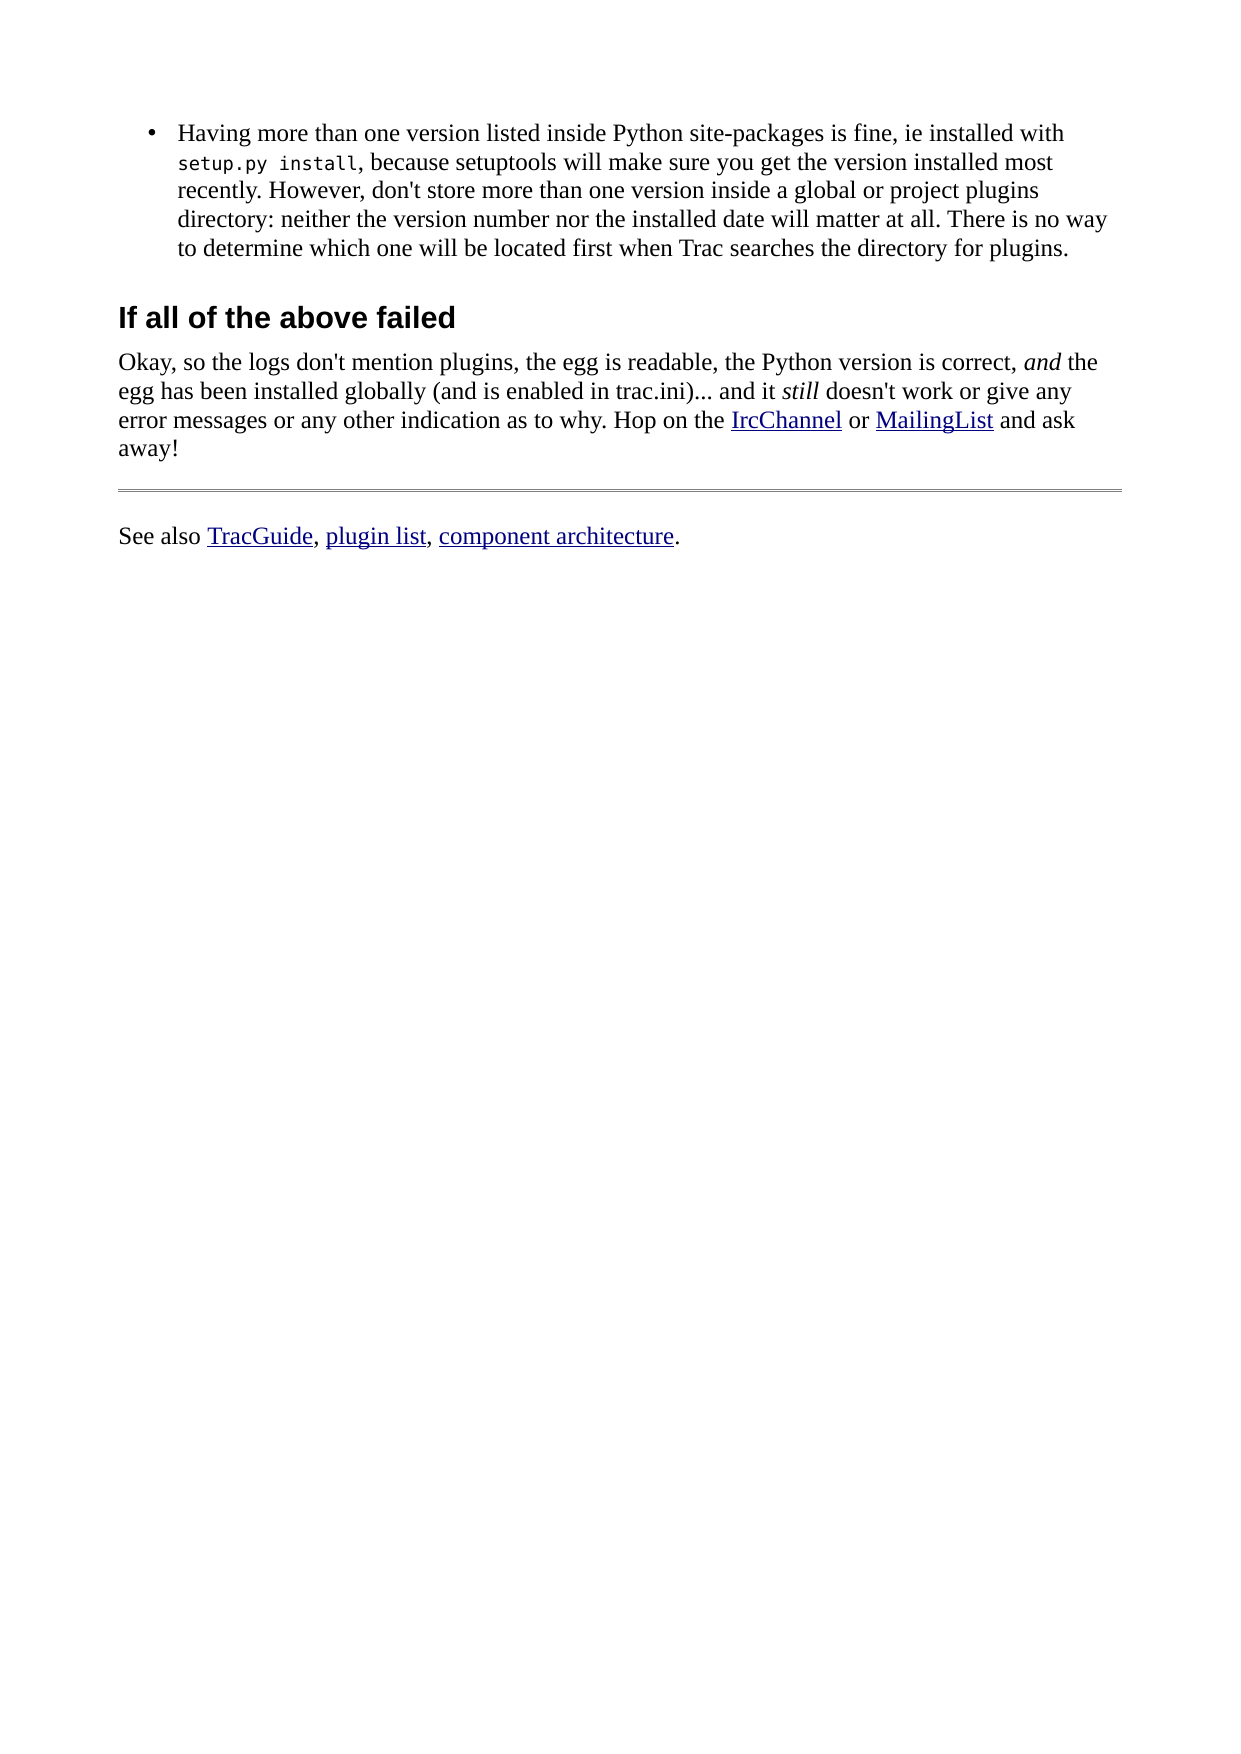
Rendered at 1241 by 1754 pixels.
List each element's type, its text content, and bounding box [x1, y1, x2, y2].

text Okay, so the logs don't mention plugins, the egg is readable, the Python version is correct, and the egg has been installed globally (and is enabled in trac.ini)... and it still doesn't work or give any error messages or any other indication as to why. Hop on the ​IrcChannel or ​MailingList and ask away! [118, 347, 1122, 462]
text See also TracGuide, ​plugin list, ​component architecture. [118, 521, 1122, 549]
subtitle If all of the above failed [118, 299, 1122, 335]
list Having more than one version listed inside Python site-packages is fine, ie installed with setup.py install, because setuptools will make sure you get the version installed most recently. However, don't store more than one version inside a global or project plugins directory: neither the version number nor the installed date will matter at all. There is no way to determine which one will be located first when Trac searches the directory for plugins. [148, 118, 1122, 262]
